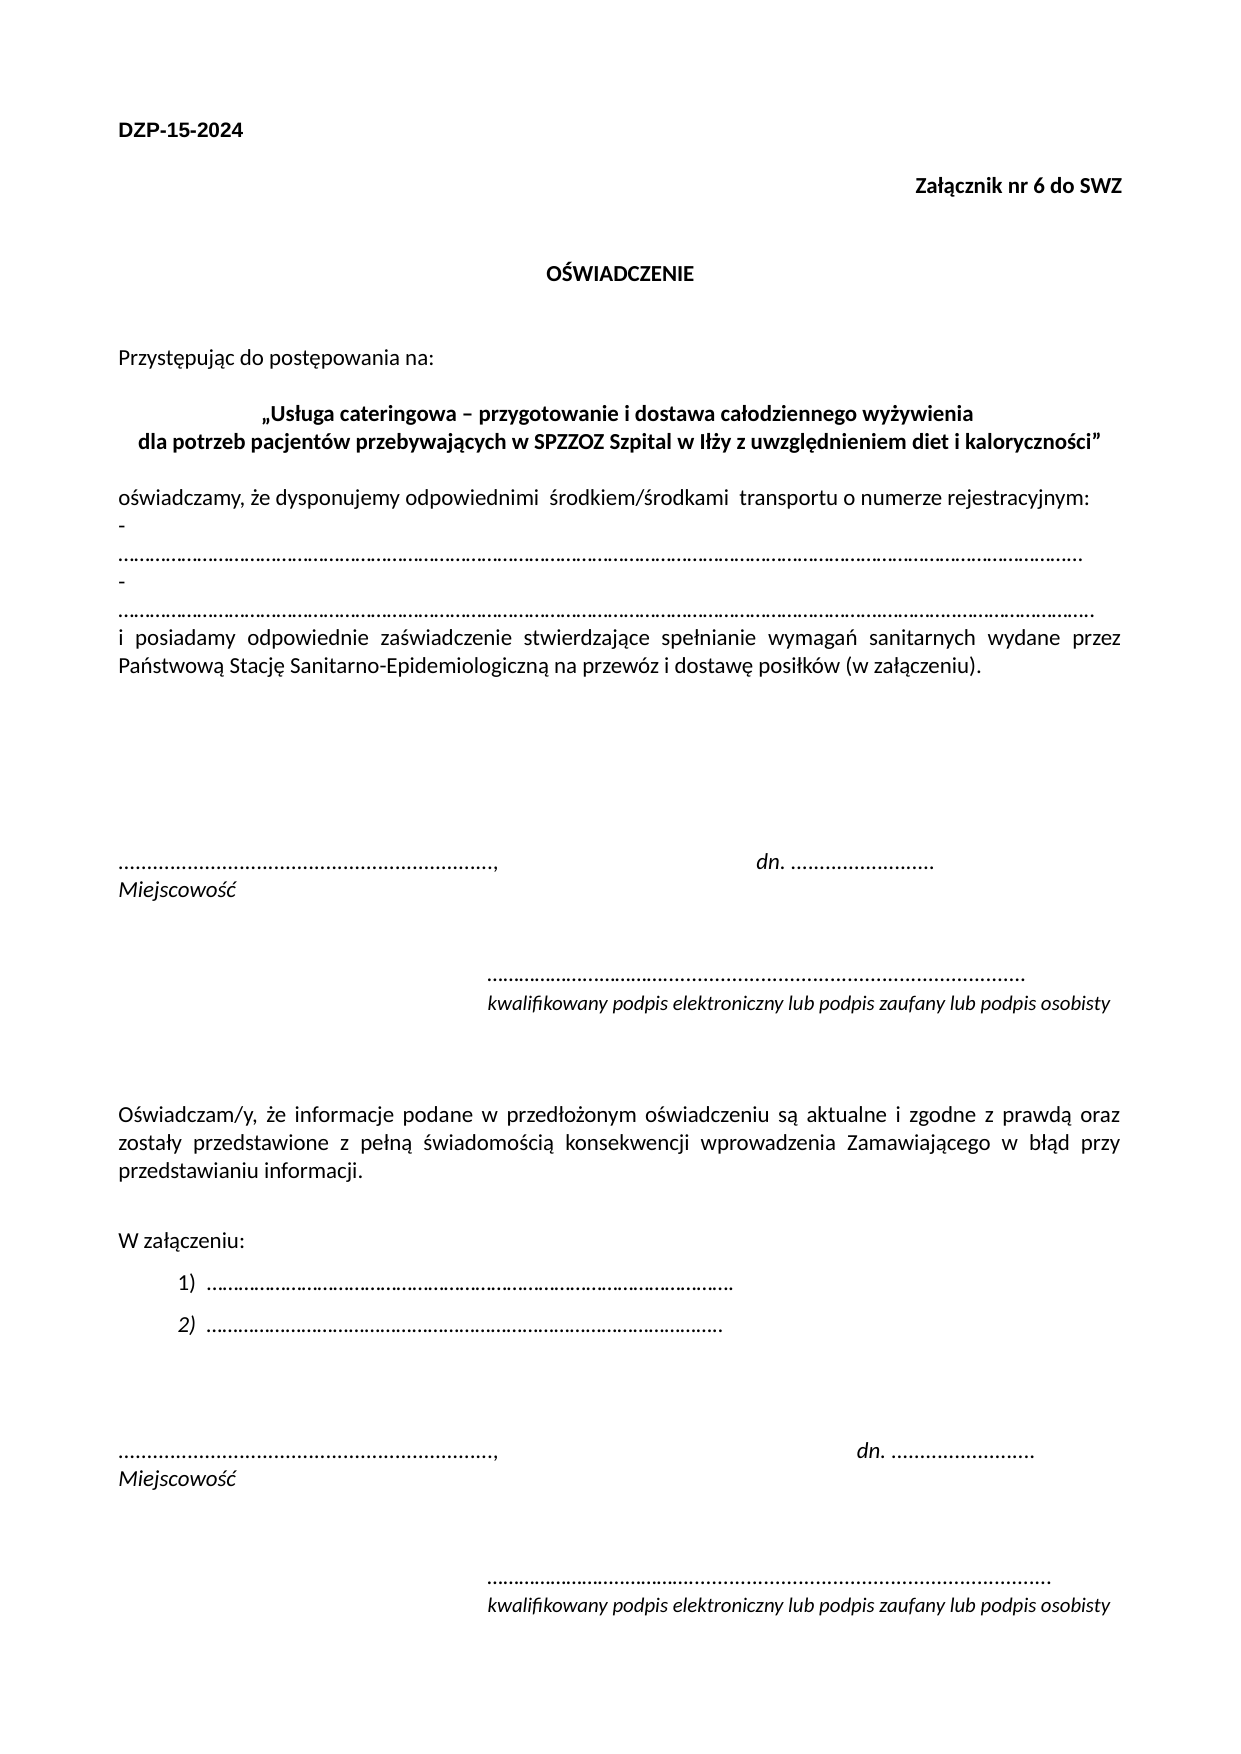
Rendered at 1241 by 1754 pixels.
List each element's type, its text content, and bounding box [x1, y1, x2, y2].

text - [118, 511, 1122, 539]
text Miejscowość [118, 1464, 1122, 1492]
text DZP-15-2024 [118, 118, 1122, 142]
text Miejscowość [118, 876, 1122, 903]
text oświadczamy, że dysponujemy odpowiednimi środkiem/środkami transportu o numerze rejestracyjnym: [118, 483, 1122, 511]
text - [118, 567, 1122, 595]
text ……………………………………………………………………………………………………………………………….…………..…………………….. i posiadamy odpowiednie zaświadczenie stwierdzające spełnianie wymagań sanitarnych wydane przez Państwową Stację Sanitarno-Epidemiologiczną na przewóz i dostawę posiłków (w załączeniu). [118, 595, 1122, 679]
text Oświadczam/y, że informacje podane w przedłożonym oświadczeniu są aktualne i zgodne z prawdą oraz zostały przedstawione z pełną świadomością konsekwencji wprowadzenia Zamawiającego w błąd przy przedstawianiu informacji. [118, 1100, 1122, 1184]
list …………………………………………………………………………………….. [177, 1310, 1122, 1338]
text kwalifikowany podpis elektroniczny lub podpis zaufany lub podpis osobisty [118, 988, 1122, 1016]
text „Usługa cateringowa – przygotowanie i dostawa całodziennego wyżywienia dla potrzeb pacjentów przebywających w SPZZOZ Szpital w Iłży z uwzględnieniem diet i kaloryczności” [118, 399, 1122, 455]
text ………………...…………............................................................... [118, 959, 1122, 988]
text W załączeniu: [118, 1226, 1122, 1254]
text ................................................................., dn. ......................... [118, 1436, 1122, 1464]
list ………………………………………………………………………………………. [177, 1268, 1122, 1296]
text kwalifikowany podpis elektroniczny lub podpis zaufany lub podpis osobisty [118, 1590, 1122, 1618]
text ………………………………………………………………………………………………………………………………………………………………... [118, 539, 1122, 567]
text ................................................................., dn. ......................... [118, 847, 1122, 876]
text Przystępując do postępowania na: [118, 343, 1122, 371]
text ……………………..…………............................................................... [118, 1562, 1122, 1590]
text OŚWIADCZENIE [118, 259, 1122, 287]
text Załącznik nr 6 do SWZ [118, 171, 1122, 199]
